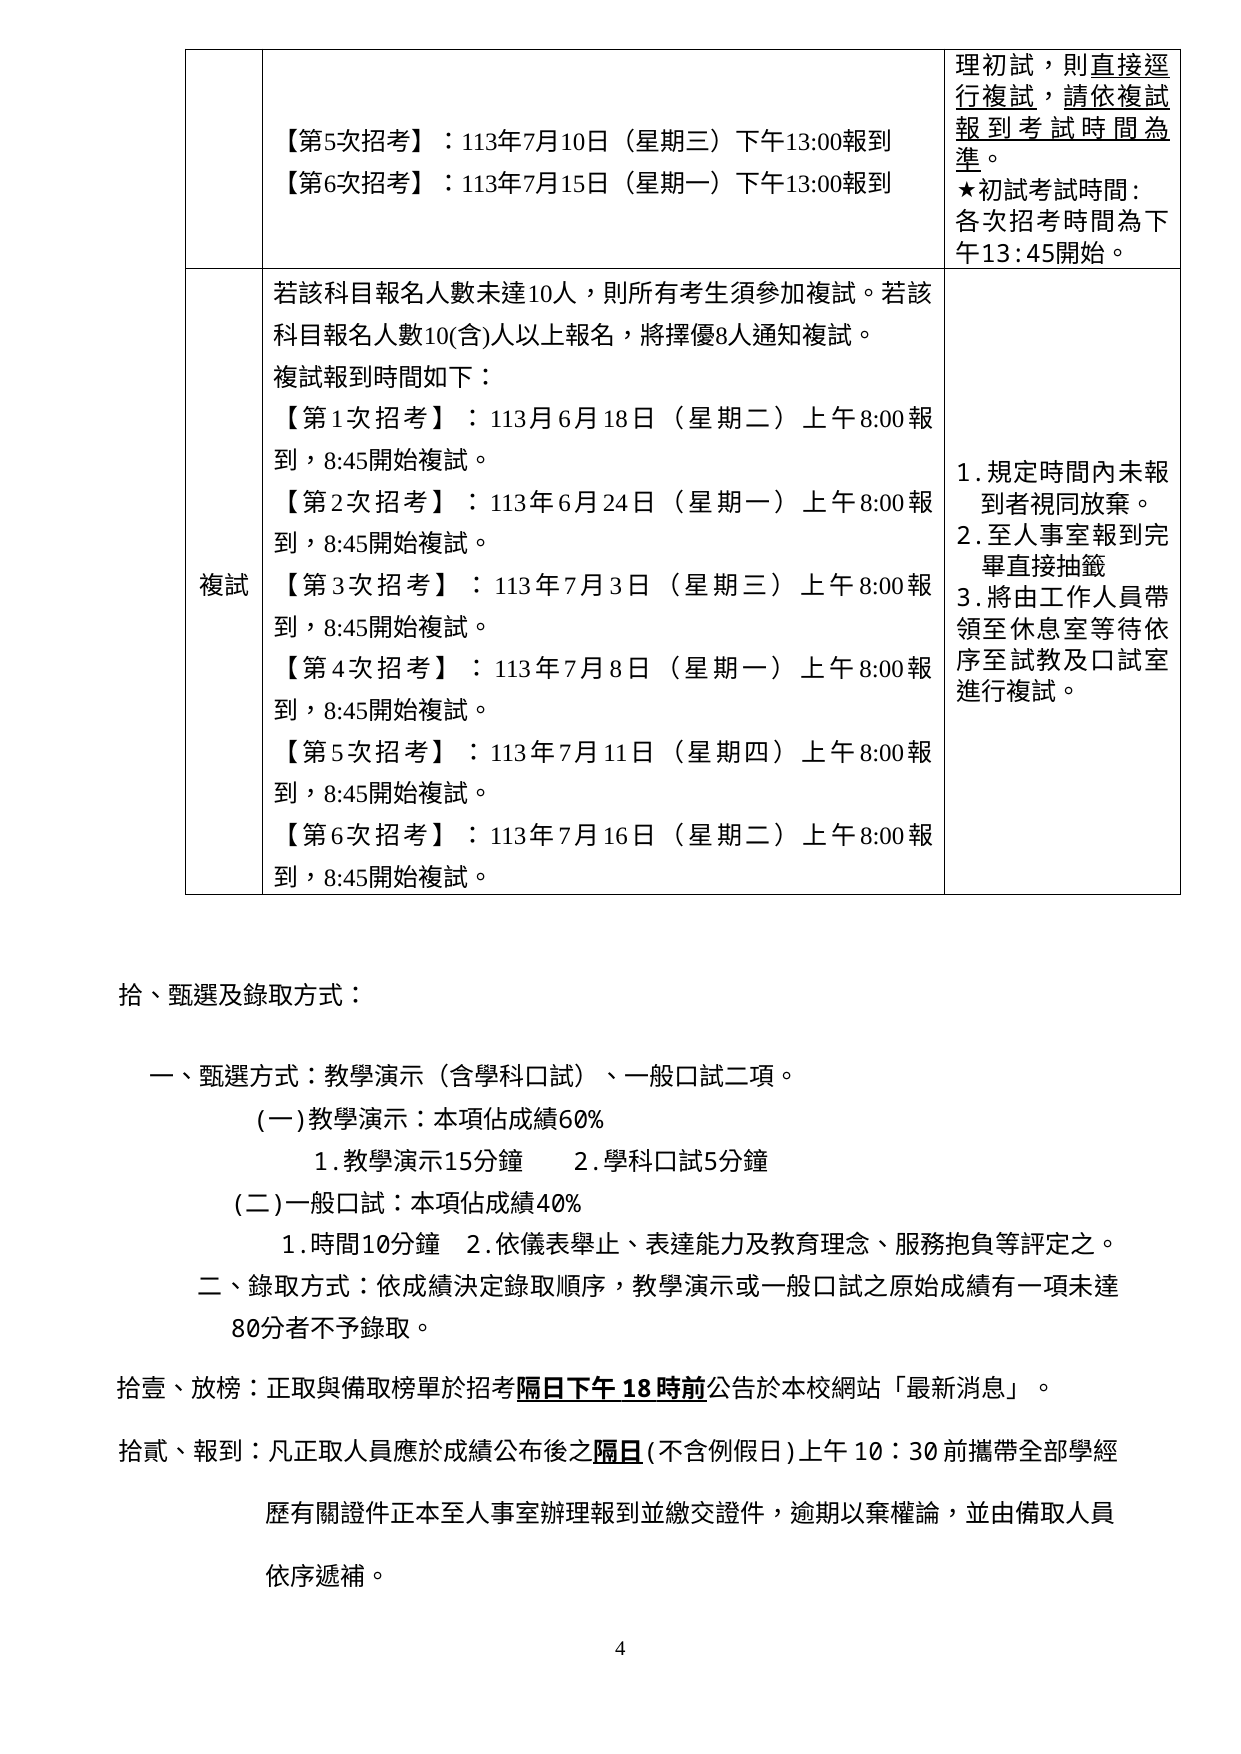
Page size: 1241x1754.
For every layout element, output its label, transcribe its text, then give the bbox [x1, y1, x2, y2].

table_cell 理初試，則直接逕行複試，請依複試報到考試時間為準。 初試考試時間: 各次招考時間為下午13:45開始。 [945, 50, 1180, 268]
text (二)一般口試：本項佔成績40% [231, 1179, 1122, 1220]
table_cell 複試 [186, 269, 262, 894]
text (一)教學演示：本項佔成績60% [118, 1095, 1122, 1137]
table_cell [186, 50, 262, 268]
table_cell 1.規定時間內未報到者視同放棄。 2.至人事室報到完畢直接抽籤 3.將由工作人員帶領至休息室等待依序至試教及口試室進行複試。 [945, 269, 1180, 894]
table_cell 【第5次招考】：113年7月10日（星期三）下午13:00報到 【第6次招考】：113年7月15日（星期一）下午13:00報到 [263, 50, 944, 268]
text 拾壹、放榜：正取與備取榜單於招考隔日下午18時前公告於本校網站「最新消息」。 [117, 1345, 1122, 1408]
text 一、甄選方式：教學演示（含學科口試）、一般口試二項。 [118, 1033, 1122, 1095]
text 拾貳、報到：凡正取人員應於成績公布後之隔日(不含例假日)上午10：30前攜帶全部學經歷有關證件正本至人事室辦理報到並繳交證件，逾期以棄權論，並由備取人員依序遞補。 [118, 1408, 1122, 1595]
text 1.時間10分鐘 2.依儀表舉止、表達能力及教育理念、服務抱負等評定之。 [118, 1220, 1122, 1262]
table_cell 若該科目報名人數未達10人，則所有考生須參加複試。若該科目報名人數10(含)人以上報名，將擇優8人通知複試。 複試報到時間如下： 【第1次招考】：113月6月18日（星期二）上午8:00報到，8:45開始複試。 【第2次招考】：113年6月24日（星期一）上午8:00報到，8:45開始複試。 【第3次招考】：113年7月3日（星期三）上午8:00報到，8:45開始複試。 【第4次招考】：113年7月8日（星期一）上午8:00報到，8:45開始複試。 【第5次招考】：113年7月11日（星期四）上午8:00報到，8:45開始複試。 【第6次招考】：113年7月16日（星期二）上午8:00報到，8:45開始複試。 [263, 269, 944, 894]
text 二、錄取方式：依成績決定錄取順序，教學演示或一般口試之原始成績有一項未達80分者不予錄取。 [118, 1262, 1122, 1345]
text 1.教學演示15分鐘 2.學科口試5分鐘 [118, 1137, 1122, 1179]
text 拾、甄選及錄取方式： [118, 952, 1122, 1014]
